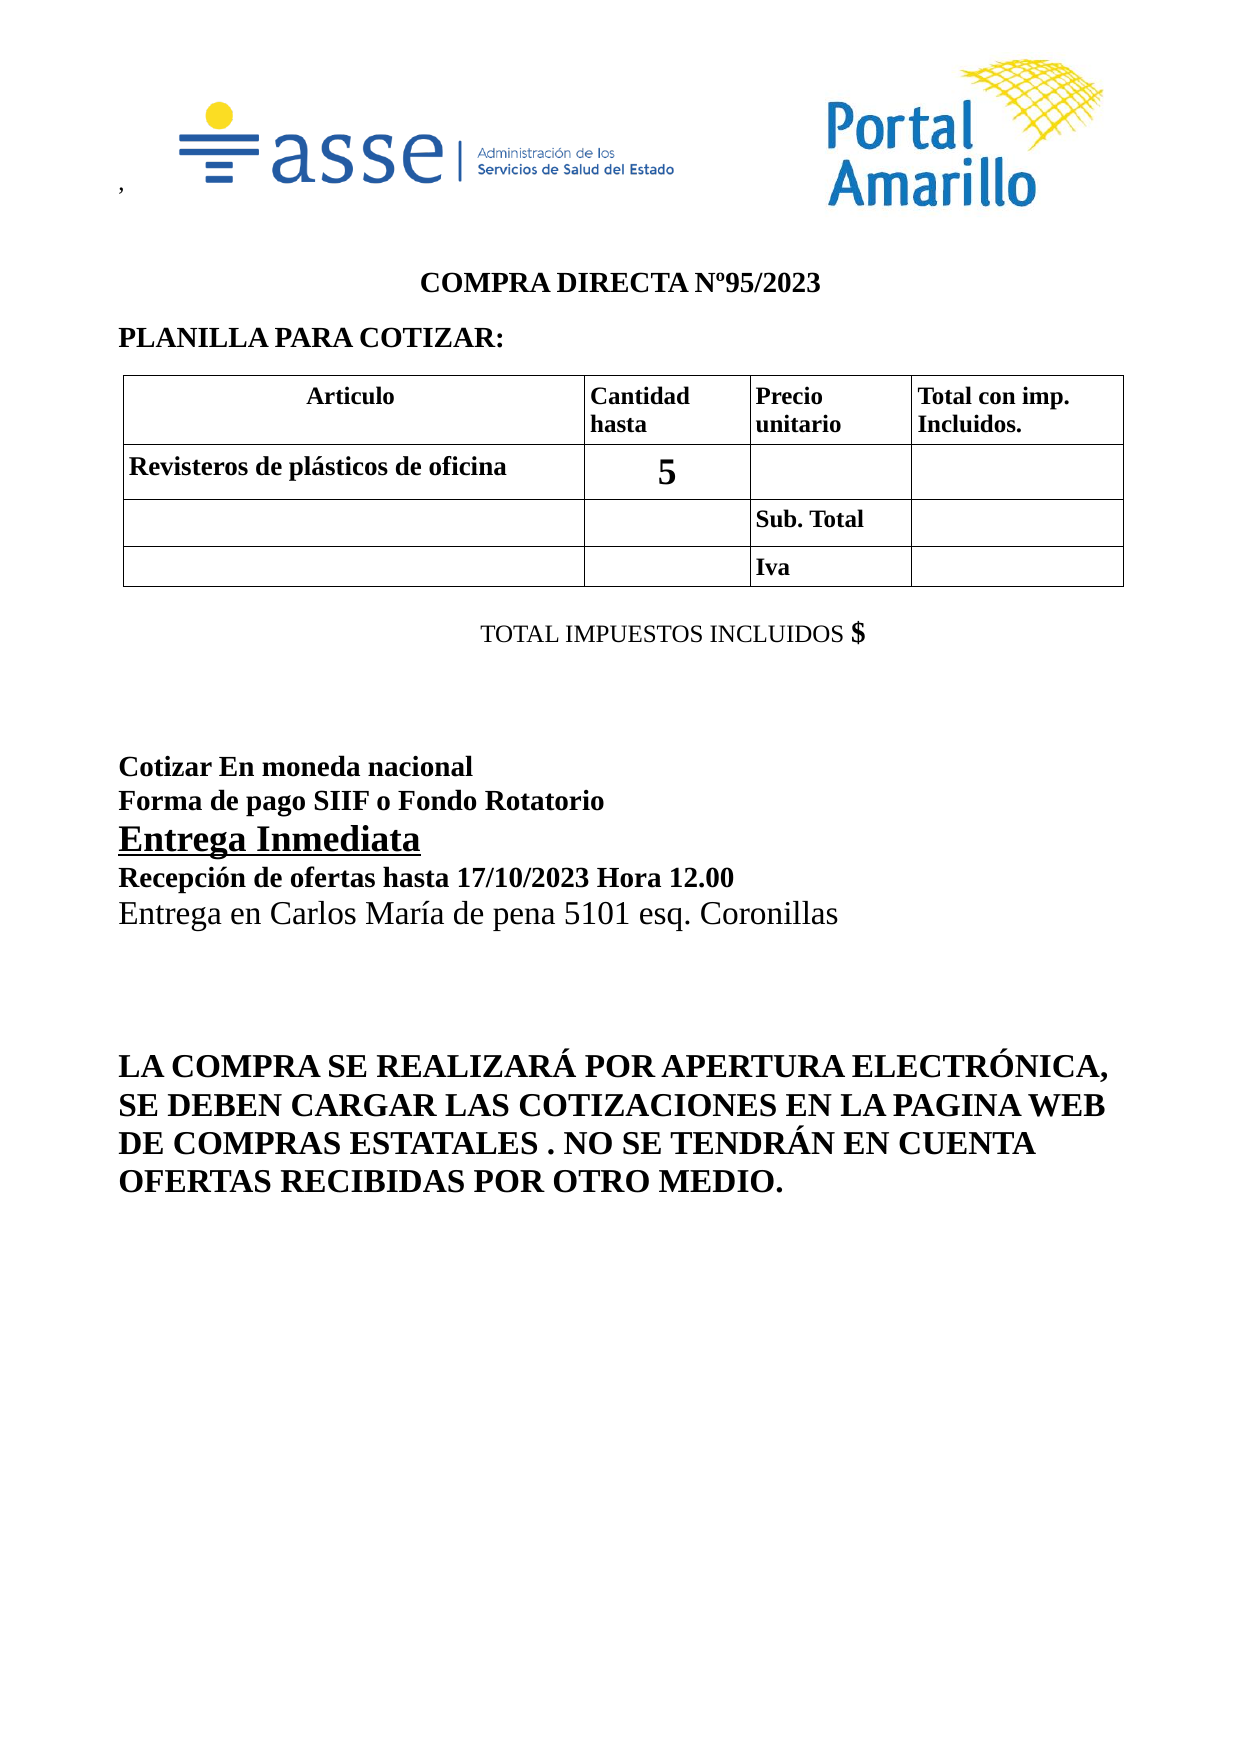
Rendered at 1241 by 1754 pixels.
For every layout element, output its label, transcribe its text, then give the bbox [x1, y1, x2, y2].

table_header Total con imp. Incluidos. [912, 376, 1123, 444]
text PLANILLA PARA COTIZAR: [118, 320, 1122, 354]
table_cell [124, 547, 584, 586]
text LA COMPRA SE REALIZARÁ POR APERTURA ELECTRÓNICA, [118, 1047, 1122, 1085]
text Forma de pago SIIF o Fondo Rotatorio [118, 783, 1122, 817]
table_cell Sub. Total [751, 500, 911, 546]
picture [812, 52, 1107, 223]
table_cell [585, 547, 750, 586]
table_cell Revisteros de plásticos de oficina [124, 445, 584, 499]
text , [118, 167, 146, 196]
text Entrega en Carlos María de pena 5101 esq. Coronillas [118, 893, 1122, 932]
table_cell [912, 500, 1123, 546]
table_header Articulo [124, 376, 584, 444]
table_cell [585, 500, 750, 546]
text Entrega Inmediata [118, 817, 1122, 860]
text TOTAL IMPUESTOS INCLUIDOS $ [118, 615, 1122, 649]
table_cell [912, 547, 1123, 586]
table_cell [124, 500, 584, 546]
text COMPRA DIRECTA Nº95/2023 [118, 265, 1122, 299]
table_cell [751, 445, 911, 499]
text [706, 167, 812, 196]
table_header Cantidad hasta [585, 376, 750, 444]
picture [146, 74, 706, 212]
table_cell [912, 445, 1123, 499]
table_header Precio unitario [751, 376, 911, 444]
text Cotizar En moneda nacional [118, 749, 1122, 783]
text [1107, 167, 1122, 196]
text Recepción de ofertas hasta 17/10/2023 Hora 12.00 [118, 860, 1122, 893]
table_cell 5 [585, 445, 750, 499]
table_cell Iva [751, 547, 911, 586]
text SE DEBEN CARGAR LAS COTIZACIONES EN LA PAGINA WEB DE COMPRAS ESTATALES . NO SE TENDRÁN EN CUENTA OFERTAS RECIBIDAS POR OTRO MEDIO. [118, 1085, 1122, 1200]
